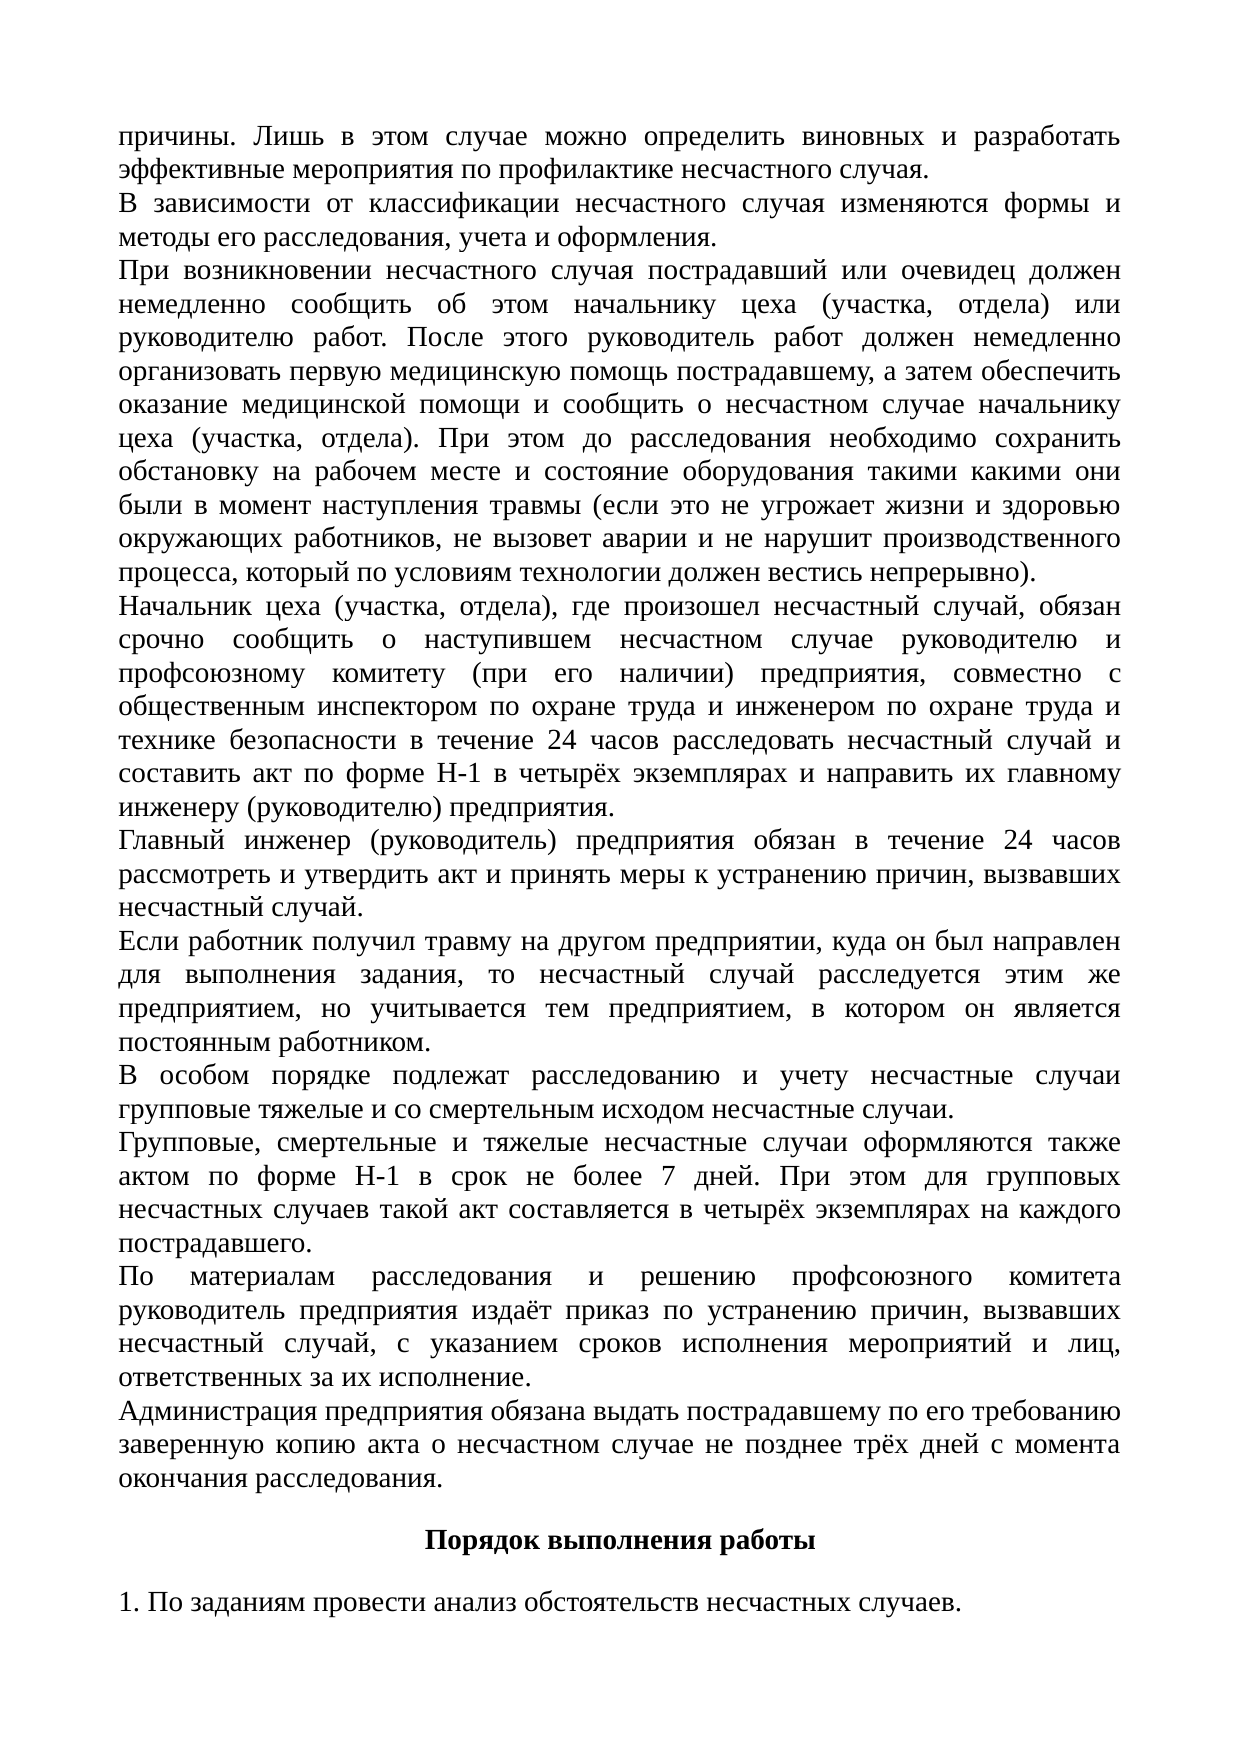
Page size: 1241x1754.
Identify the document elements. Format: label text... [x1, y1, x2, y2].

text В особом порядке подлежат расследованию и учету несчастные случаи групповые тяжелые и со смертельным исходом несчастные случаи. [118, 1057, 1122, 1124]
text Администрация предприятия обязана выдать пострадавшему по его требованию заверенную копию акта о несчастном случае не позднее трёх дней с момента окончания расследования. [118, 1393, 1122, 1493]
text В зависимости от классификации несчастного случая изменяются формы и методы его расследования, учета и оформления. [118, 185, 1122, 252]
text По материалам расследования и решению профсоюзного комитета руководитель предприятия издаёт приказ по устранению причин, вызвавших несчастный случай, с указанием сроков исполнения мероприятий и лиц, ответственных за их исполнение. [118, 1258, 1122, 1393]
text 1. По заданиям провести анализ обстоятельств несчастных случаев. [118, 1584, 1122, 1618]
text причины. Лишь в этом случае можно определить виновных и разработать эффективные мероприятия по профилактике несчастного случая. [118, 118, 1122, 185]
text Групповые, смертельные и тяжелые несчастные случаи оформляются также актом по форме Н-1 в срок не более 7 дней. При этом для групповых несчастных случаев такой акт составляется в четырёх экземплярах на каждого пострадавшего. [118, 1124, 1122, 1258]
text Порядок выполнения работы [118, 1522, 1122, 1556]
text Если работник получил травму на другом предприятии, куда он был направлен для выполнения задания, то несчастный случай расследуется этим же предприятием, но учитывается тем предприятием, в котором он является постоянным работником. [118, 923, 1122, 1057]
text Главный инженер (руководитель) предприятия обязан в течение 24 часов рассмотреть и утвердить акт и принять меры к устранению причин, вызвавших несчастный случай. [118, 822, 1122, 923]
text Начальник цеха (участка, отдела), где произошел несчастный случай, обязан срочно сообщить о наступившем несчастном случае руководителю и профсоюзному комитету (при его наличии) предприятия, совместно с общественным инспектором по охране труда и инженером по охране труда и технике безопасности в течение 24 часов расследовать несчастный случай и составить акт по форме Н-1 в четырёх экземплярах и направить их главному инженеру (руководителю) предприятия. [118, 588, 1122, 822]
text При возникновении несчастного случая пострадавший или очевидец должен немедленно сообщить об этом начальнику цеха (участка, отдела) или руководителю работ. После этого руководитель работ должен немедленно организовать первую медицинскую помощь пострадавшему, а затем обеспечить оказание медицинской помощи и сообщить о несчастном случае начальнику цеха (участка, отдела). При этом до расследования необходимо сохранить обстановку на рабочем месте и состояние оборудования такими какими они были в момент наступления травмы (если это не угрожает жизни и здоровью окружающих работников, не вызовет аварии и не нарушит производственного процесса, который по условиям технологии должен вестись непрерывно). [118, 252, 1122, 588]
